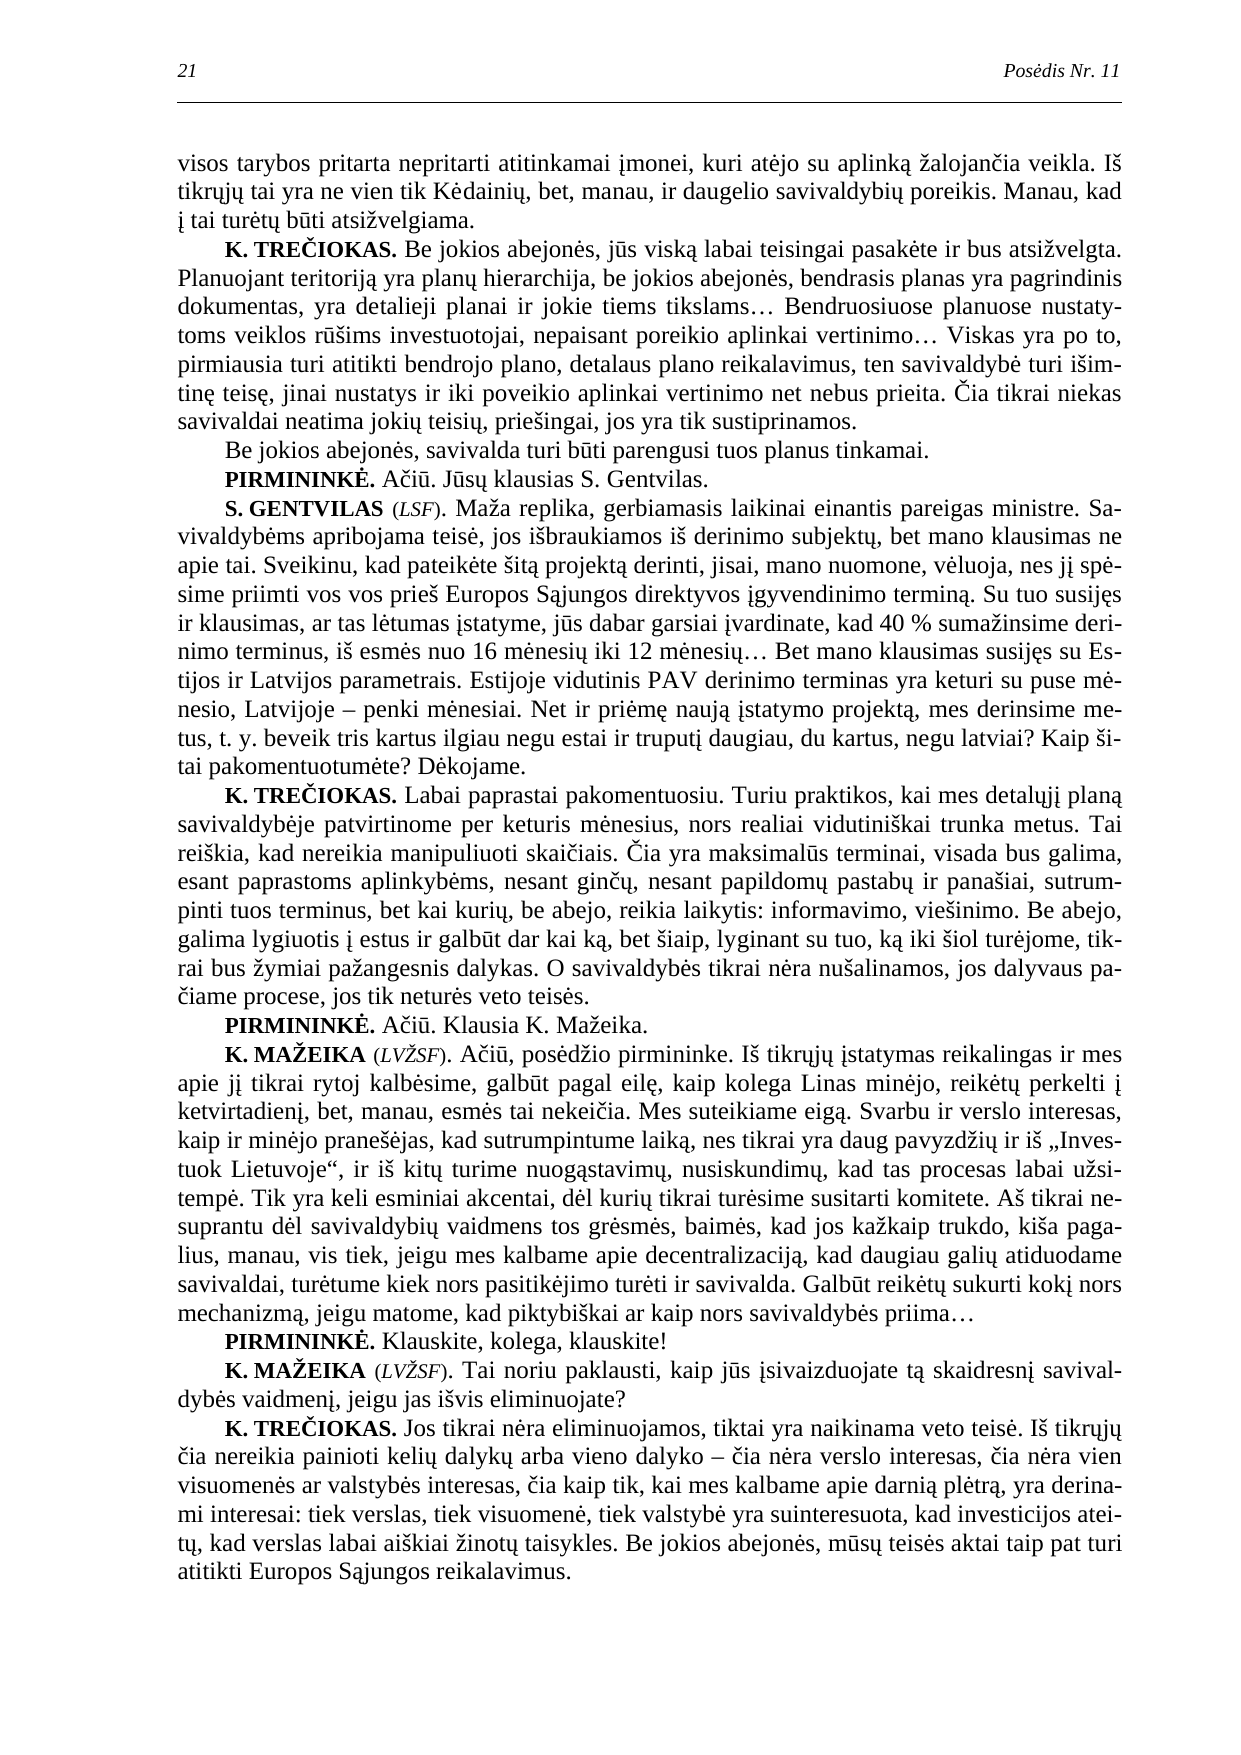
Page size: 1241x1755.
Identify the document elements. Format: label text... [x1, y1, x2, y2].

text PIRMININKĖ. Klaus­ki­te, ko­le­ga, klaus­ki­te! [177, 1326, 1122, 1355]
text K. MAŽEIKA (LVŽSF). Ačiū, po­sė­džio pir­mi­nin­ke. Iš tik­rų­jų įsta­ty­mas rei­ka­lin­gas ir mes apie jį tik­rai ry­toj kal­bė­si­me, gal­būt pa­gal ei­lę, kaip ko­le­ga Li­nas mi­nė­jo, rei­kė­tų per­kel­ti į ket­vir­ta­die­nį, bet, ma­nau, es­mės tai ne­kei­čia. Mes su­tei­kia­me ei­gą. Svar­bu ir ver­slo in­te­re­sas, kaip ir mi­nė­jo pra­ne­šė­jas, kad su­trum­pin­tu­me lai­ką, nes tik­rai yra daug pa­vyz­džių ir iš „In­ves­tuok Lie­tu­vo­je“, ir iš ki­tų tu­ri­me nuo­gąs­ta­vi­mų, nu­si­skun­di­mų, kad tas pro­ce­sas la­bai už­si­tem­pė. Tik yra ke­li es­mi­niai ak­cen­tai, dėl ku­rių tik­rai tu­rė­si­me su­si­tar­ti ko­mi­te­te. Aš tik­rai ne­su­pran­tu dėl sa­vi­val­dy­bių vaid­mens tos grės­mės, bai­mės, kad jos kaž­kaip truk­do, ki­ša pa­ga­lius, ma­nau, vis tiek, jei­gu mes kal­ba­me apie de­cen­tra­li­za­ci­ją, kad dau­giau ga­lių ati­duo­da­me sa­vi­val­dai, tu­rė­tu­me kiek nors pa­si­ti­kė­ji­mo tu­rė­ti ir sa­vi­val­da. Gal­būt rei­kė­tų su­kur­ti ko­kį nors me­cha­niz­mą, jei­gu ma­to­me, kad pik­ty­biš­kai ar kaip nors sa­vi­val­dy­bės pri­ima… [177, 1039, 1122, 1326]
text PIRMININKĖ. Ačiū. Klau­sia K. Ma­žei­ka. [177, 1010, 1122, 1039]
text Be jo­kios abe­jo­nės, sa­vi­val­da tu­ri bū­ti pa­ren­gu­si tuos pla­nus tin­ka­mai. [177, 435, 1122, 464]
text K. TREČIOKAS. Jos tik­rai nė­ra eli­mi­nuo­ja­mos, tik­tai yra nai­ki­na­ma ve­to tei­sė. Iš tik­rų­jų čia ne­rei­kia pai­nio­ti ke­lių da­ly­kų ar­ba vie­no da­ly­ko – čia nė­ra ver­slo in­te­re­sas, čia nė­ra vien vi­suo­me­nės ar vals­ty­bės in­te­re­sas, čia kaip tik, kai mes kal­ba­me apie dar­nią plėt­rą, yra de­ri­na­mi in­te­re­sai: tiek ver­slas, tiek vi­suo­me­nė, tiek vals­ty­bė yra su­in­te­re­suo­ta, kad in­ves­ti­ci­jos at­ei­tų, kad ver­slas la­bai aiš­kiai ži­no­tų tai­syk­les. Be jo­kios abe­jo­nės, mū­sų tei­sės ak­tai taip pat tu­ri ati­tik­ti Eu­ro­pos Są­jun­gos rei­ka­la­vi­mus. [177, 1413, 1122, 1585]
text K. TREČIOKAS. La­bai pa­pras­tai pa­ko­men­tuo­siu. Tu­riu prak­ti­kos, kai mes de­ta­lų­jį pla­ną sa­vi­val­dy­bė­je pa­tvir­ti­no­me per ke­tu­ris mė­ne­sius, nors re­a­liai vi­du­ti­niš­kai trun­ka me­tus. Tai reiš­kia, kad ne­rei­kia ma­ni­pu­liuo­ti skai­čiais. Čia yra mak­si­ma­lūs ter­mi­nai, vi­sa­da bus ga­li­ma, esant pa­pras­toms ap­lin­ky­bėms, ne­sant gin­čų, ne­sant pa­pil­do­mų pa­sta­bų ir pa­na­šiai, su­trum­pin­ti tuos ter­mi­nus, bet kai ku­rių, be abe­jo, rei­kia ­lai­ky­tis: in­for­ma­vi­mo, vie­ši­ni­mo. Be abe­jo, ga­li­ma ly­giuo­tis į es­tus ir gal­būt dar kai ką, bet šiaip, ly­gi­nant su tuo, ką iki šiol tu­rė­jo­me, tik­rai bus žy­miai pa­žan­ges­nis da­ly­kas. O sa­vi­val­dy­bės tik­rai nė­ra nu­ša­li­na­mos, jos da­ly­vaus pa­čia­me pro­ce­se, jos tik ne­tu­rės ve­to tei­sės. [177, 780, 1122, 1010]
text K. MAŽEIKA (LVŽSF). Tai no­riu pa­klaus­ti, kaip jūs įsi­vaiz­duo­ja­te tą skaid­res­nį sa­vi­val­dy­bės vaid­me­nį, jei­gu jas iš­vis eli­mi­nuo­ja­te? [177, 1355, 1122, 1413]
text vi­sos ta­ry­bos pri­tar­ta ne­pri­tar­ti ati­tin­ka­mai įmo­nei, ku­ri at­ėjo su ap­lin­ką ža­lo­jan­čia veik­la. Iš tik­rų­jų tai yra ne vien tik Kė­dai­nių, bet, ma­nau, ir dau­ge­lio sa­vi­val­dy­bių po­rei­kis. Ma­nau, kad į tai tu­rė­tų bū­ti at­si­žvel­gia­ma. [177, 148, 1122, 234]
text S. GENTVILAS (LSF). Ma­ža re­pli­ka, ger­bia­ma­sis lai­ki­nai ei­nan­tis pa­rei­gas mi­nist­re. Sa­vi­val­dy­bėms ap­ri­bo­ja­ma tei­sė, jos iš­brau­kia­mos iš de­ri­ni­mo sub­jek­tų, bet ma­no klau­si­mas ne apie tai. Svei­ki­nu, kad pa­tei­kė­te ši­tą pro­jek­tą de­rin­ti, ji­sai, ma­no nuo­mo­ne, vė­luo­ja, nes jį spė­si­me pri­im­ti vos vos prieš Eu­ro­pos Są­jun­gos di­rek­ty­vos įgy­ven­di­ni­mo ter­mi­ną. Su tuo su­si­jęs ir klau­si­mas, ar tas lė­tu­mas įsta­ty­me, jūs da­bar gar­siai įvar­di­na­te, kad 40 % su­ma­žin­si­me de­ri­ni­mo ter­mi­nus, iš es­mės nuo 16 mė­ne­sių iki 12 mė­ne­sių… Bet ma­no klau­si­mas su­si­jęs su Es­ti­jos ir Lat­vi­jos pa­ra­met­rais. Es­ti­jo­je vi­du­ti­nis PAV de­ri­ni­mo ter­mi­nas yra ke­tu­ri su pu­se mė­ne­sio, Lat­vi­jo­je – pen­ki mė­ne­siai. Net ir pri­ėmę nau­ją įsta­ty­mo pro­jek­tą, mes de­rin­si­me me­tus, t. y. be­veik tris kar­tus il­giau ne­gu es­tai ir tru­pu­tį dau­giau, du kar­tus, ne­gu lat­viai? Kaip ši­tai pa­ko­men­tuo­tu­mė­te? Dė­ko­ja­me. [177, 493, 1122, 780]
text K. TREČIOKAS. Be jo­kios abe­jo­nės, jūs vis­ką la­bai tei­sin­gai pa­sa­kė­te ir bus at­si­žvelg­ta. Pla­nuo­jant te­ri­to­ri­ją yra pla­nų hie­rar­chi­ja, be jo­kios abe­jo­nės, ben­dra­sis pla­nas yra pa­grin­di­nis do­ku­men­tas, yra de­ta­lie­ji pla­nai ir jo­kie tiems tiks­lams… Ben­druo­siuo­se pla­nuo­se nu­sta­ty­toms veik­los rū­šims in­ves­tuo­to­jai, ne­pai­sant po­rei­kio ap­lin­kai ver­ti­ni­mo… Vis­kas yra po to, pir­miau­sia tu­ri ati­tik­ti ben­dro­jo pla­no, de­ta­laus pla­no rei­ka­la­vi­mus, ten sa­vi­val­dy­bė tu­ri iš­im­ti­nę tei­sę, ji­nai nu­sta­tys ir iki po­vei­kio ap­lin­kai ver­ti­ni­mo net ne­bus pri­ei­ta. Čia tik­rai nie­kas sa­vi­val­dai ne­at­ima jo­kių tei­sių, prie­šin­gai, jos yra tik su­stip­ri­na­mos. [177, 234, 1122, 435]
text PIRMININKĖ. Ačiū. Jū­sų klau­sias S. Gent­vi­las. [177, 464, 1122, 493]
